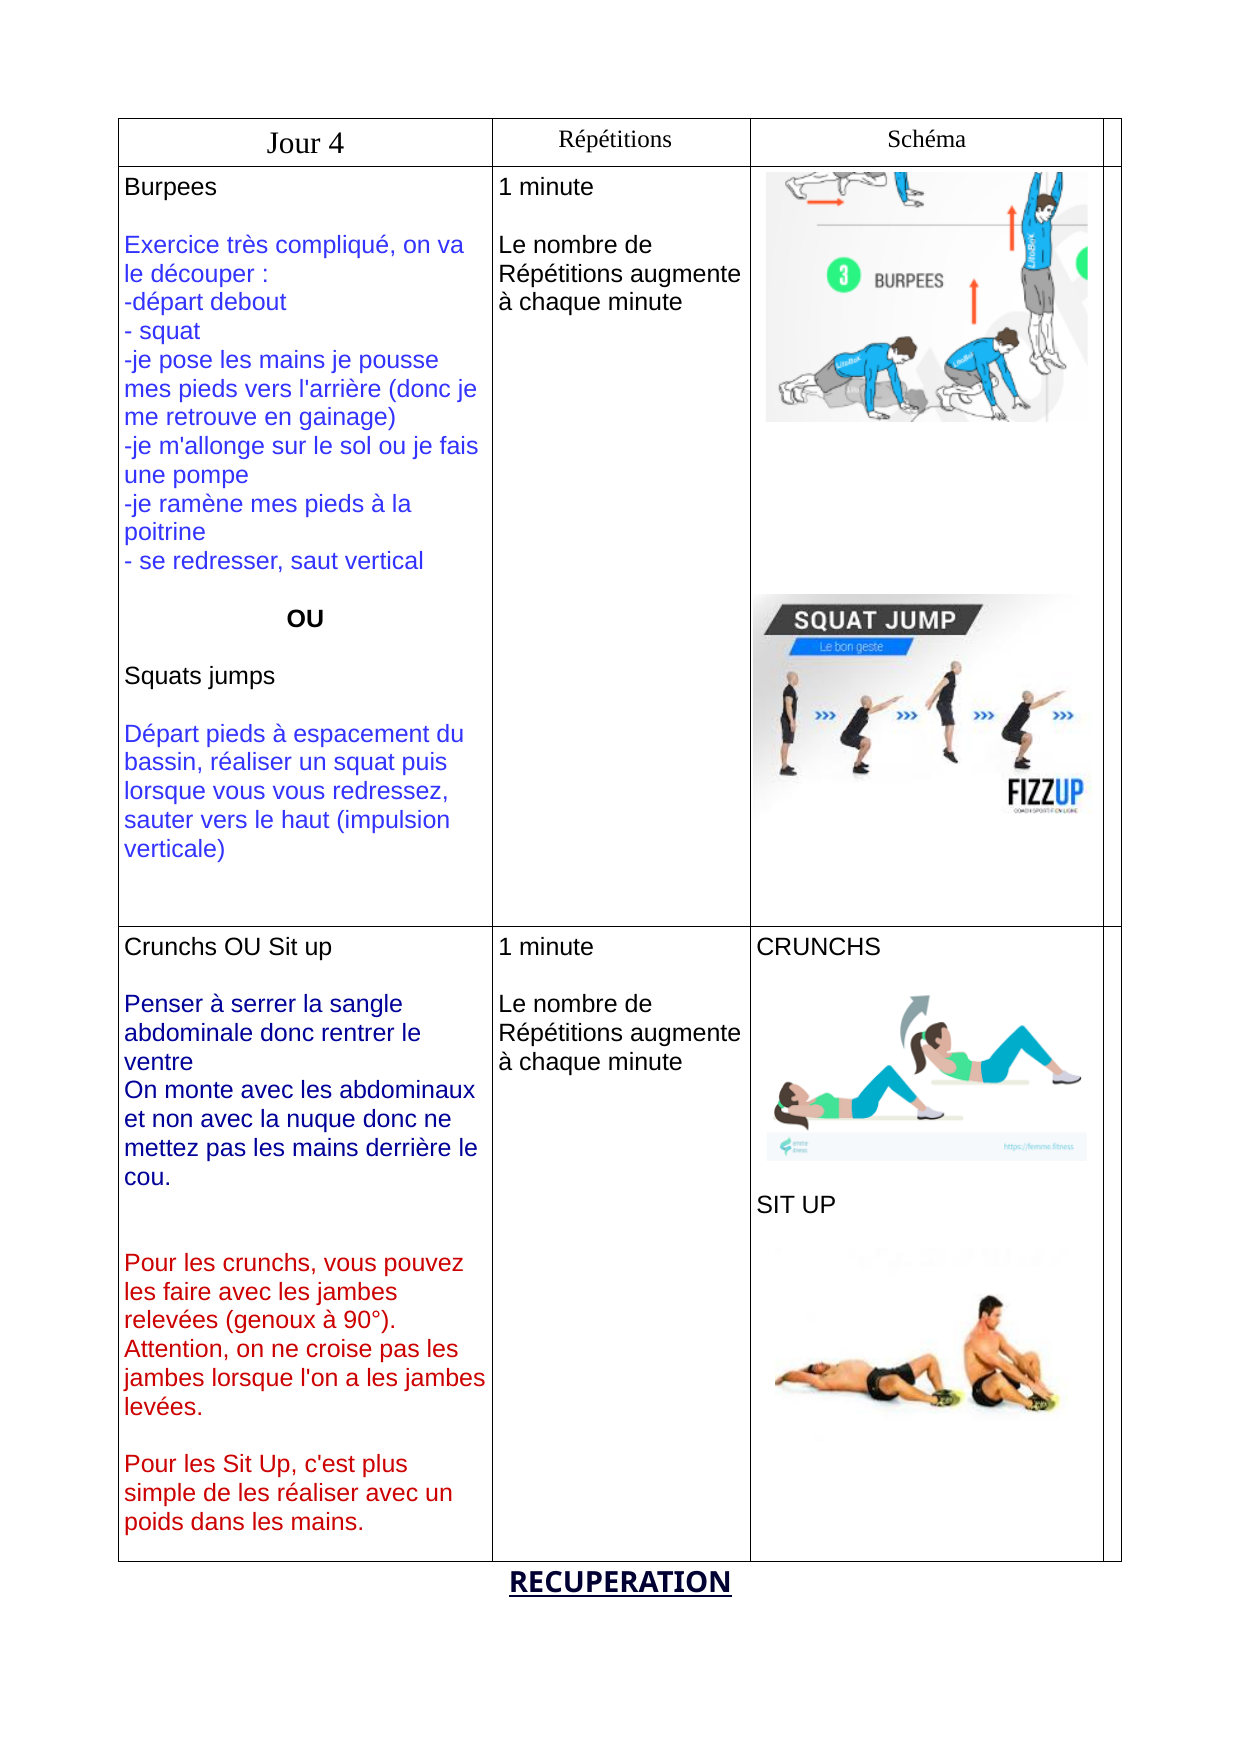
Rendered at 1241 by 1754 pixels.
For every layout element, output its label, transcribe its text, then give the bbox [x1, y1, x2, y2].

table_header Schéma [751, 119, 1103, 166]
table_cell [1104, 167, 1121, 926]
table_cell CRUNCHS SIT UP [751, 927, 1103, 1561]
table_cell Burpees Exercice très compliqué, on va le découper : -départ debout - squat -je pose les mains je pousse mes pieds vers l'arrière (donc je me retrouve en gainage) -je m'allonge sur le sol ou je fais une pompe -je ramène mes pieds à la poitrine - se redresser, saut vertical OU Squats jumps Départ pieds à espacement du bassin, réaliser un squat puis lorsque vous vous redressez, sauter vers le haut (impulsion verticale) [119, 167, 492, 926]
table_cell [1104, 927, 1121, 1561]
table_header Jour 4 [119, 119, 492, 166]
text RECUPERATION [118, 1562, 1122, 1601]
table_cell [751, 167, 1103, 926]
table_cell Crunchs OU Sit up Penser à serrer la sangle abdominale donc rentrer le ventre On monte avec les abdominaux et non avec la nuque donc ne mettez pas les mains derrière le cou. Pour les crunchs, vous pouvez les faire avec les jambes relevées (genoux à 90°). Attention, on ne croise pas les jambes lorsque l'on a les jambes levées. Pour les Sit Up, c'est plus simple de les réaliser avec un poids dans les mains. [119, 927, 492, 1561]
table_cell 1 minute Le nombre de Répétitions augmente à chaque minute [493, 927, 750, 1561]
table_cell 1 minute Le nombre de Répétitions augmente à chaque minute [493, 167, 750, 926]
table_header [1104, 119, 1121, 166]
table_header Répétitions [493, 119, 750, 166]
